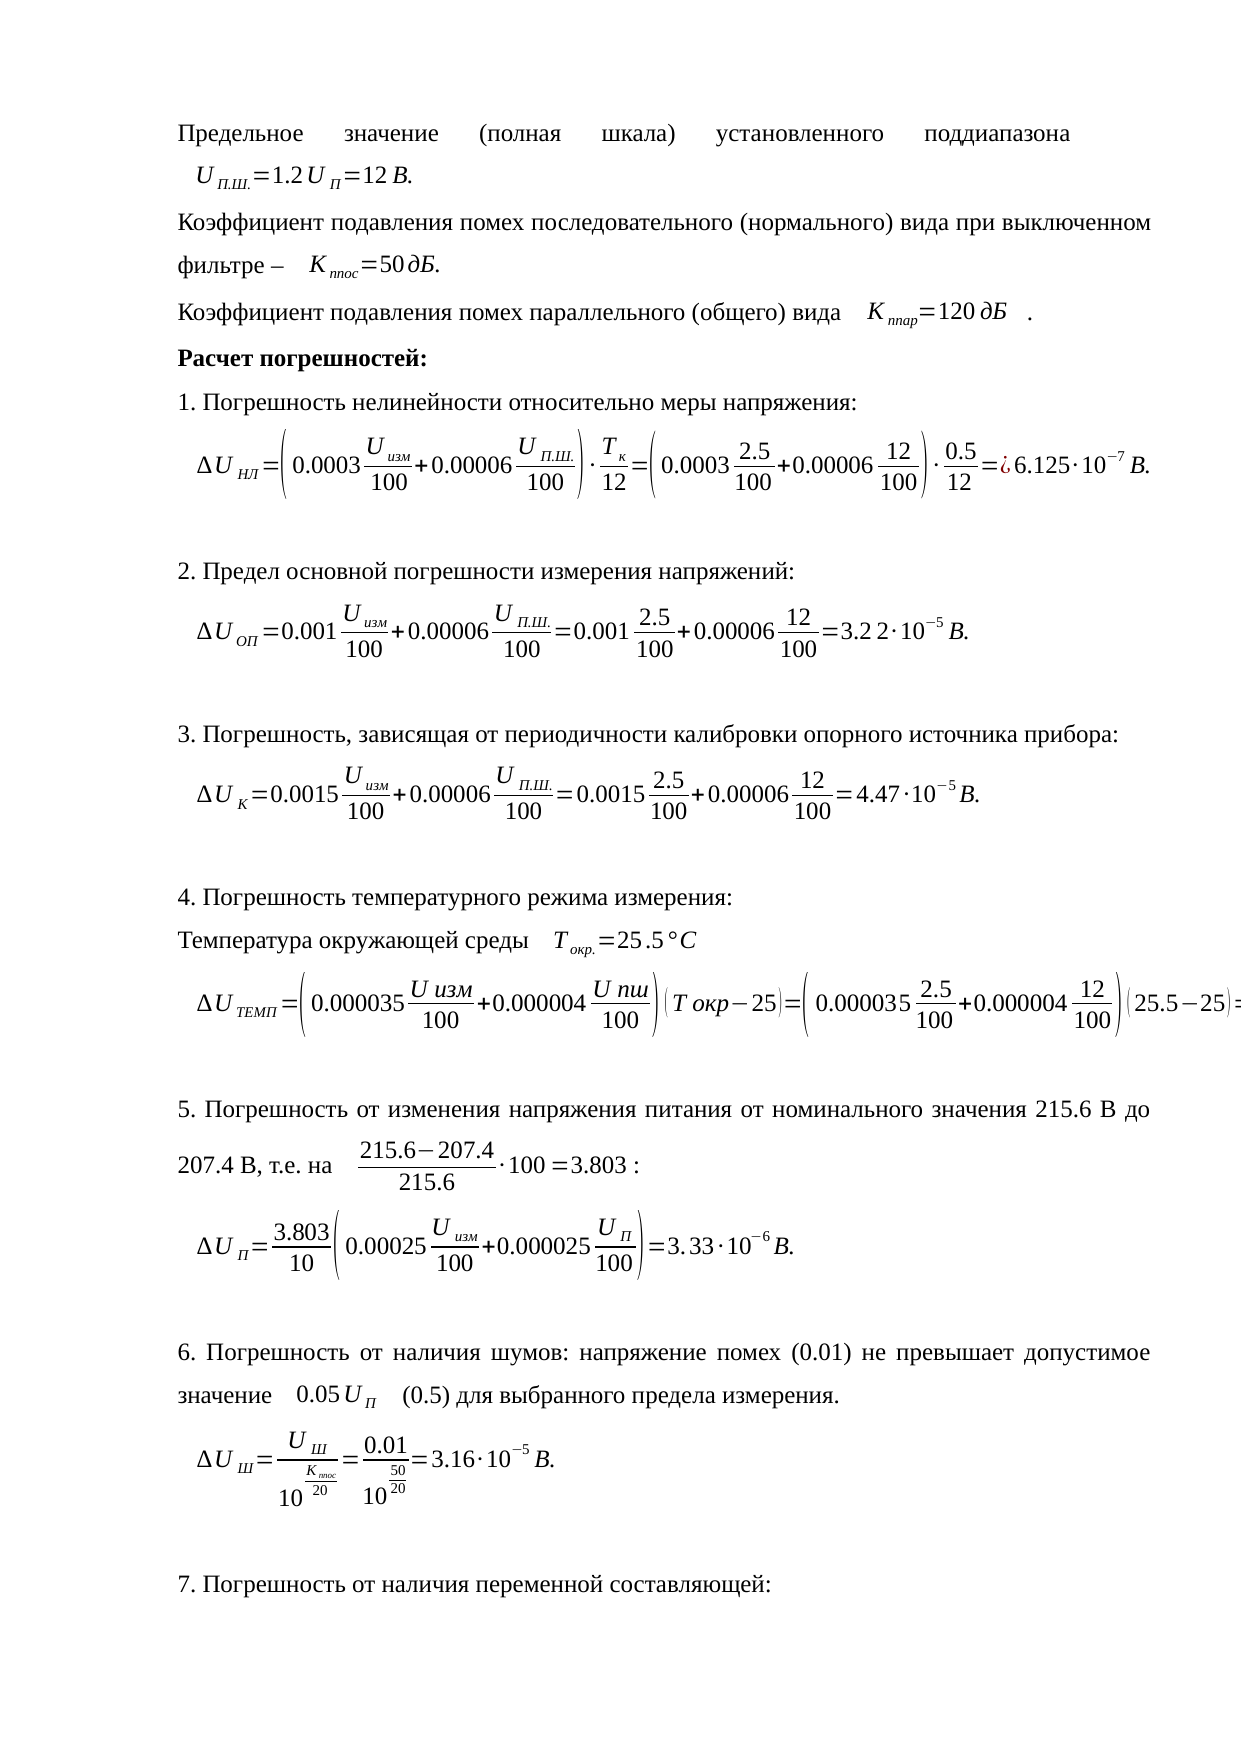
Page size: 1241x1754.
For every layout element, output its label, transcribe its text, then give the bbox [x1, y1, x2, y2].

text Коэффициент подавления помех параллельного (общего) вида . [177, 297, 1152, 329]
text Коэффициент подавления помех последовательного (нормального) вида при выключенном фильтре – [177, 207, 1152, 282]
text 2. Предел основной погрешности измерения напряжений: [177, 556, 1152, 585]
text 4. Погрешность температурного режима измерения: [177, 882, 1152, 911]
text Предельное значение (полная шкала) установленного поддиапазона [177, 118, 1152, 193]
text 7. Погрешность от наличия переменной составляющей: [177, 1569, 1152, 1598]
text Температура окружающей среды [177, 925, 1152, 1037]
text Расчет погрешностей: [177, 343, 1152, 372]
text 6. Погрешность от наличия шумов: напряжение помех (0.01) не превышает допустимое значение (0.5) для выбранного предела измерения. [177, 1337, 1152, 1412]
text 5. Погрешность от изменения напряжения питания от номинального значения 215.6 В до 207.4 В, т.е. на [177, 1094, 1152, 1196]
text 3. Погрешность, зависящая от периодичности калибровки опорного источника прибора: [177, 719, 1152, 748]
text 1. Погрешность нелинейности относительно меры напряжения: [177, 387, 1152, 415]
